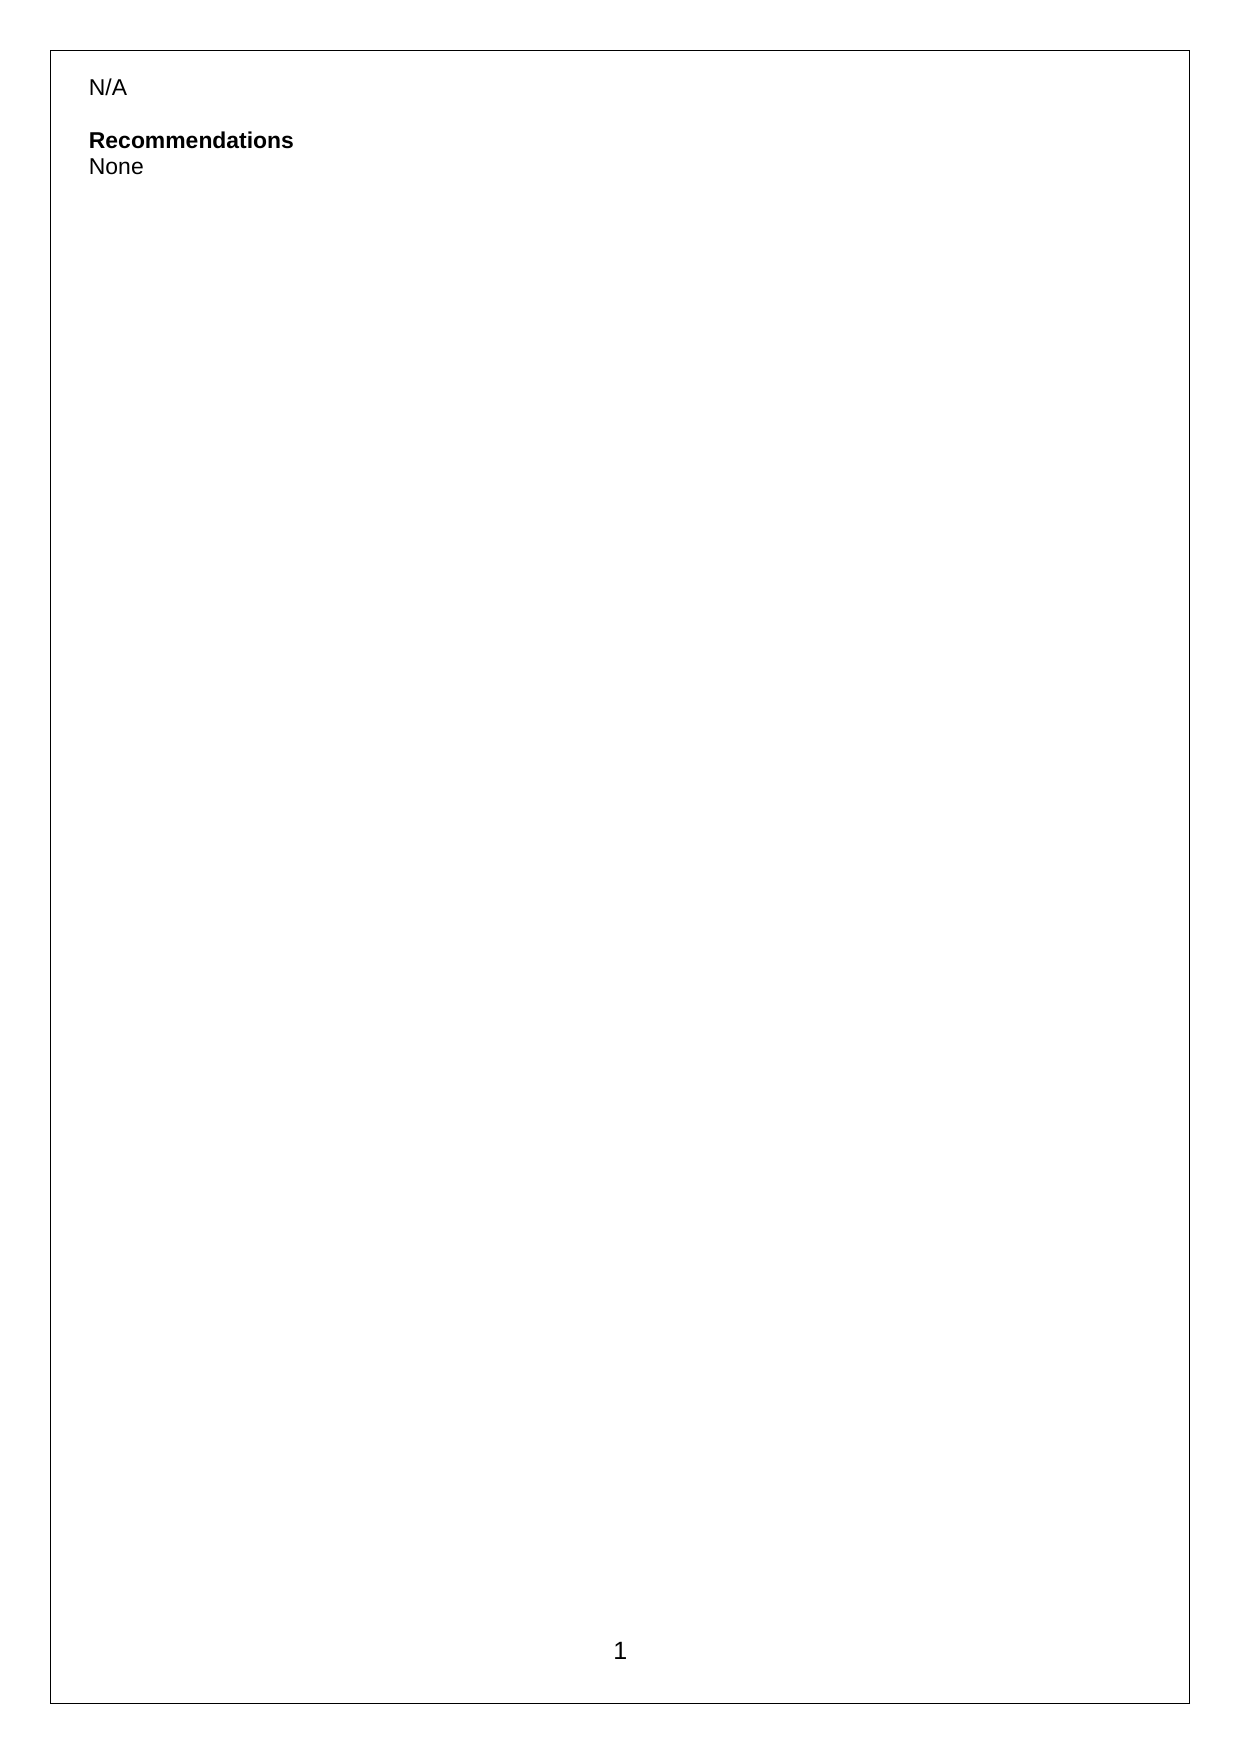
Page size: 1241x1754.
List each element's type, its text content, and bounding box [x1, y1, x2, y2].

text Recommendations [89, 127, 1152, 153]
text None [89, 153, 1152, 179]
text N/A [89, 74, 1152, 100]
